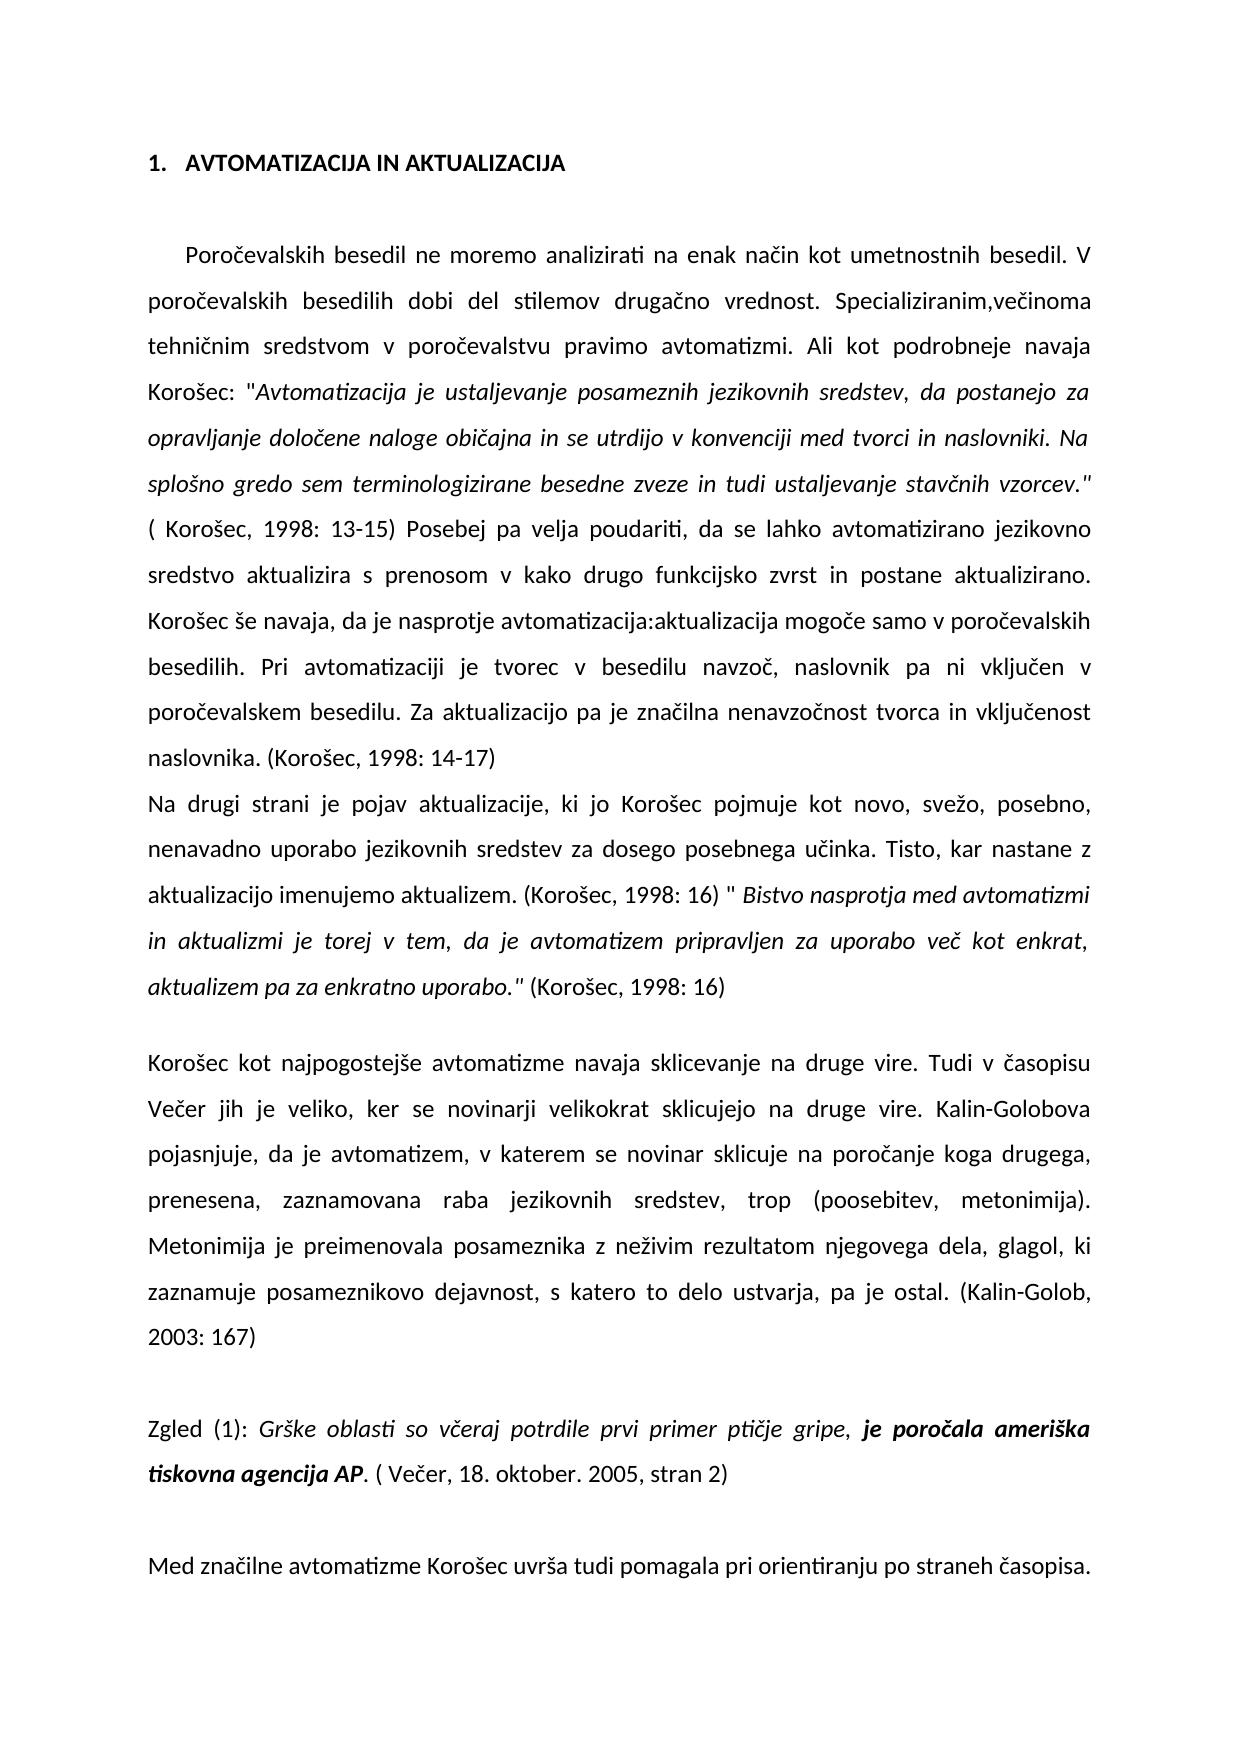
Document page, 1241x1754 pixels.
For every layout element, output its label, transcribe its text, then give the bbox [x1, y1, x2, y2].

text Poročevalskih besedil ne moremo analizirati na enak način kot umetnostnih besedil. V poročevalskih besedilih dobi del stilemov drugačno vrednost. Specializiranim,večinoma tehničnim sredstvom v poročevalstvu pravimo avtomatizmi. Ali kot podrobneje navaja Korošec: "Avtomatizacija je ustaljevanje posameznih jezikovnih sredstev, da postanejo za opravljanje določene naloge običajna in se utrdijo v konvenciji med tvorci in naslovniki. Na splošno gredo sem terminologizirane besedne zveze in tudi ustaljevanje stavčnih vzorcev." ( Korošec, 1998: 13-15) Posebej pa velja poudariti, da se lahko avtomatizirano jezikovno sredstvo aktualizira s prenosom v kako drugo funkcijsko zvrst in postane aktualizirano. Korošec še navaja, da je nasprotje avtomatizacija:aktualizacija mogoče samo v poročevalskih besedilih. Pri avtomatizaciji je tvorec v besedilu navzoč, naslovnik pa ni vključen v poročevalskem besedilu. Za aktualizacijo pa je značilna nenavzočnost tvorca in vključenost naslovnika. (Korošec, 1998: 14-17) [148, 239, 1093, 773]
text Korošec kot najpogostejše avtomatizme navaja sklicevanje na druge vire. Tudi v časopisu Večer jih je veliko, ker se novinarji velikokrat sklicujejo na druge vire. Kalin-Golobova pojasnjuje, da je avtomatizem, v katerem se novinar sklicuje na poročanje koga drugega, prenesena, zaznamovana raba jezikovnih sredstev, trop (poosebitev, metonimija). Metonimija je preimenovala posameznika z neživim rezultatom njegovega dela, glagol, ki zaznamuje posameznikovo dejavnost, s katero to delo ustvarja, pa je ostal. (Kalin-Golob, 2003: 167) [148, 1047, 1093, 1352]
list AVTOMATIZACIJA IN AKTUALIZACIJA [148, 148, 1093, 178]
text Zgled (1): Grške oblasti so včeraj potrdile prvi primer ptičje gripe, je poročala ameriška tiskovna agencija AP. ( Večer, 18. oktober. 2005, stran 2) [148, 1413, 1093, 1489]
text Med značilne avtomatizme Korošec uvrša tudi pomagala pri orientiranju po straneh časopisa. [148, 1550, 1093, 1581]
text Na drugi strani je pojav aktualizacije, ki jo Korošec pojmuje kot novo, svežo, posebno, nenavadno uporabo jezikovnih sredstev za dosego posebnega učinka. Tisto, kar nastane z aktualizacijo imenujemo aktualizem. (Korošec, 1998: 16) " Bistvo nasprotja med avtomatizmi in aktualizmi je torej v tem, da je avtomatizem pripravljen za uporabo več kot enkrat, aktualizem pa za enkratno uporabo." (Korošec, 1998: 16) [148, 788, 1093, 1001]
